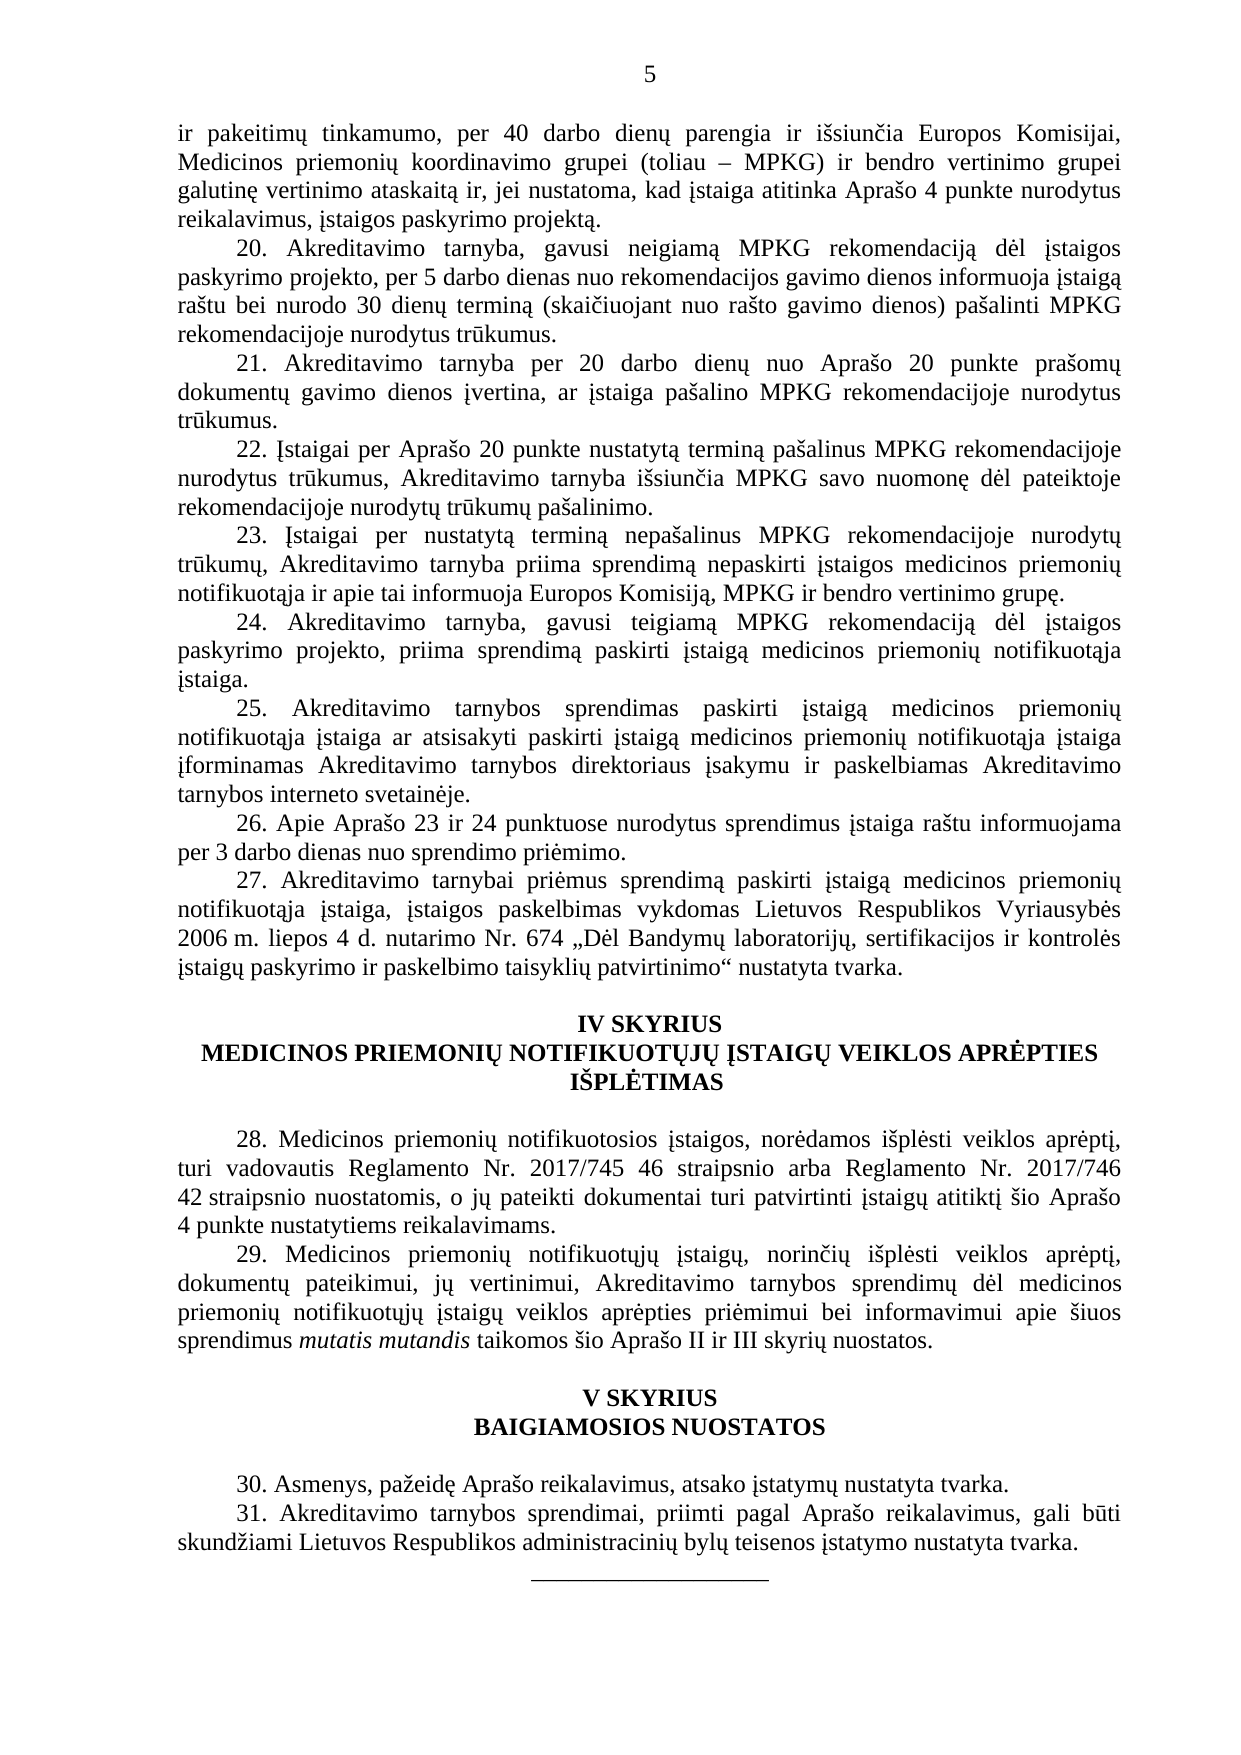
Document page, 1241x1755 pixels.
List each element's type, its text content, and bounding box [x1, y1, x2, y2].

text 29. Medicinos priemonių notifikuotųjų įstaigų, norinčių išplėsti veiklos aprėptį, dokumentų pateikimui, jų vertinimui, Akreditavimo tarnybos sprendimų dėl medicinos priemonių notifikuotųjų įstaigų veiklos aprėpties priėmimui bei informavimui apie šiuos sprendimus mutatis mutandis taikomos šio Aprašo II ir III skyrių nuostatos. [177, 1239, 1122, 1354]
text 21. Akreditavimo tarnyba per 20 darbo dienų nuo Aprašo 20 punkte prašomų dokumentų gavimo dienos įvertina, ar įstaiga pašalino MPKG rekomendacijoje nurodytus trūkumus. [177, 348, 1122, 434]
text 25. Akreditavimo tarnybos sprendimas paskirti įstaigą medicinos priemonių notifikuotąja įstaiga ar atsisakyti paskirti įstaigą medicinos priemonių notifikuotąja įstaiga įforminamas Akreditavimo tarnybos direktoriaus įsakymu ir paskelbiamas Akreditavimo tarnybos interneto svetainėje. [177, 693, 1122, 808]
text ir pakeitimų tinkamumo, per 40 darbo dienų parengia ir išsiunčia Europos Komisijai, Medicinos priemonių koordinavimo grupei (toliau – MPKG) ir bendro vertinimo grupei galutinę vertinimo ataskaitą ir, jei nustatoma, kad įstaiga atitinka Aprašo 4 punkte nurodytus reikalavimus, įstaigos paskyrimo projektą. [177, 118, 1122, 233]
text 27. Akreditavimo tarnybai priėmus sprendimą paskirti įstaigą medicinos priemonių notifikuotąja įstaiga, įstaigos paskelbimas vykdomas Lietuvos Respublikos Vyriausybės 2006 m. liepos 4 d. nutarimo Nr. 674 „Dėl Bandymų laboratorijų, sertifikacijos ir kontrolės įstaigų paskyrimo ir paskelbimo taisyklių patvirtinimo“ nustatyta tvarka. [177, 866, 1122, 981]
text MEDICINOS PRIEMONIŲ NOTIFIKUOTŲJŲ ĮSTAIGŲ VEIKLOS APRĖPTIES IŠPLĖTIMAS [177, 1038, 1122, 1096]
text 24. Akreditavimo tarnyba, gavusi teigiamą MPKG rekomendaciją dėl įstaigos paskyrimo projekto, priima sprendimą paskirti įstaigą medicinos priemonių notifikuotąja įstaiga. [177, 607, 1122, 693]
text IV SKYRIUS [177, 1009, 1122, 1038]
text 20. Akreditavimo tarnyba, gavusi neigiamą MPKG rekomendaciją dėl įstaigos paskyrimo projekto, per 5 darbo dienas nuo rekomendacijos gavimo dienos informuoja įstaigą raštu bei nurodo 30 dienų terminą (skaičiuojant nuo rašto gavimo dienos) pašalinti MPKG rekomendacijoje nurodytus trūkumus. [177, 233, 1122, 348]
text 30. Asmenys, pažeidę Aprašo reikalavimus, atsako įstatymų nustatyta tvarka. [177, 1469, 1122, 1498]
text ___________________ [177, 1556, 1122, 1584]
text 26. Apie Aprašo 23 ir 24 punktuose nurodytus sprendimus įstaiga raštu informuojama per 3 darbo dienas nuo sprendimo priėmimo. [177, 808, 1122, 866]
text BAIGIAMOSIOS NUOSTATOS [177, 1412, 1122, 1441]
text V SKYRIUS [177, 1383, 1122, 1412]
text 22. Įstaigai per Aprašo 20 punkte nustatytą terminą pašalinus MPKG rekomendacijoje nurodytus trūkumus, Akreditavimo tarnyba išsiunčia MPKG savo nuomonę dėl pateiktoje rekomendacijoje nurodytų trūkumų pašalinimo. [177, 434, 1122, 521]
text 28. Medicinos priemonių notifikuotosios įstaigos, norėdamos išplėsti veiklos aprėptį, turi vadovautis Reglamento Nr. 2017/745 46 straipsnio arba Reglamento Nr. 2017/746 42 straipsnio nuostatomis, o jų pateikti dokumentai turi patvirtinti įstaigų atitiktį šio Aprašo 4 punkte nustatytiems reikalavimams. [177, 1124, 1122, 1239]
text 23. Įstaigai per nustatytą terminą nepašalinus MPKG rekomendacijoje nurodytų trūkumų, Akreditavimo tarnyba priima sprendimą nepaskirti įstaigos medicinos priemonių notifikuotąja ir apie tai informuoja Europos Komisiją, MPKG ir bendro vertinimo grupę. [177, 521, 1122, 607]
text 31. Akreditavimo tarnybos sprendimai, priimti pagal Aprašo reikalavimus, gali būti skundžiami Lietuvos Respublikos administracinių bylų teisenos įstatymo nustatyta tvarka. [177, 1498, 1122, 1556]
